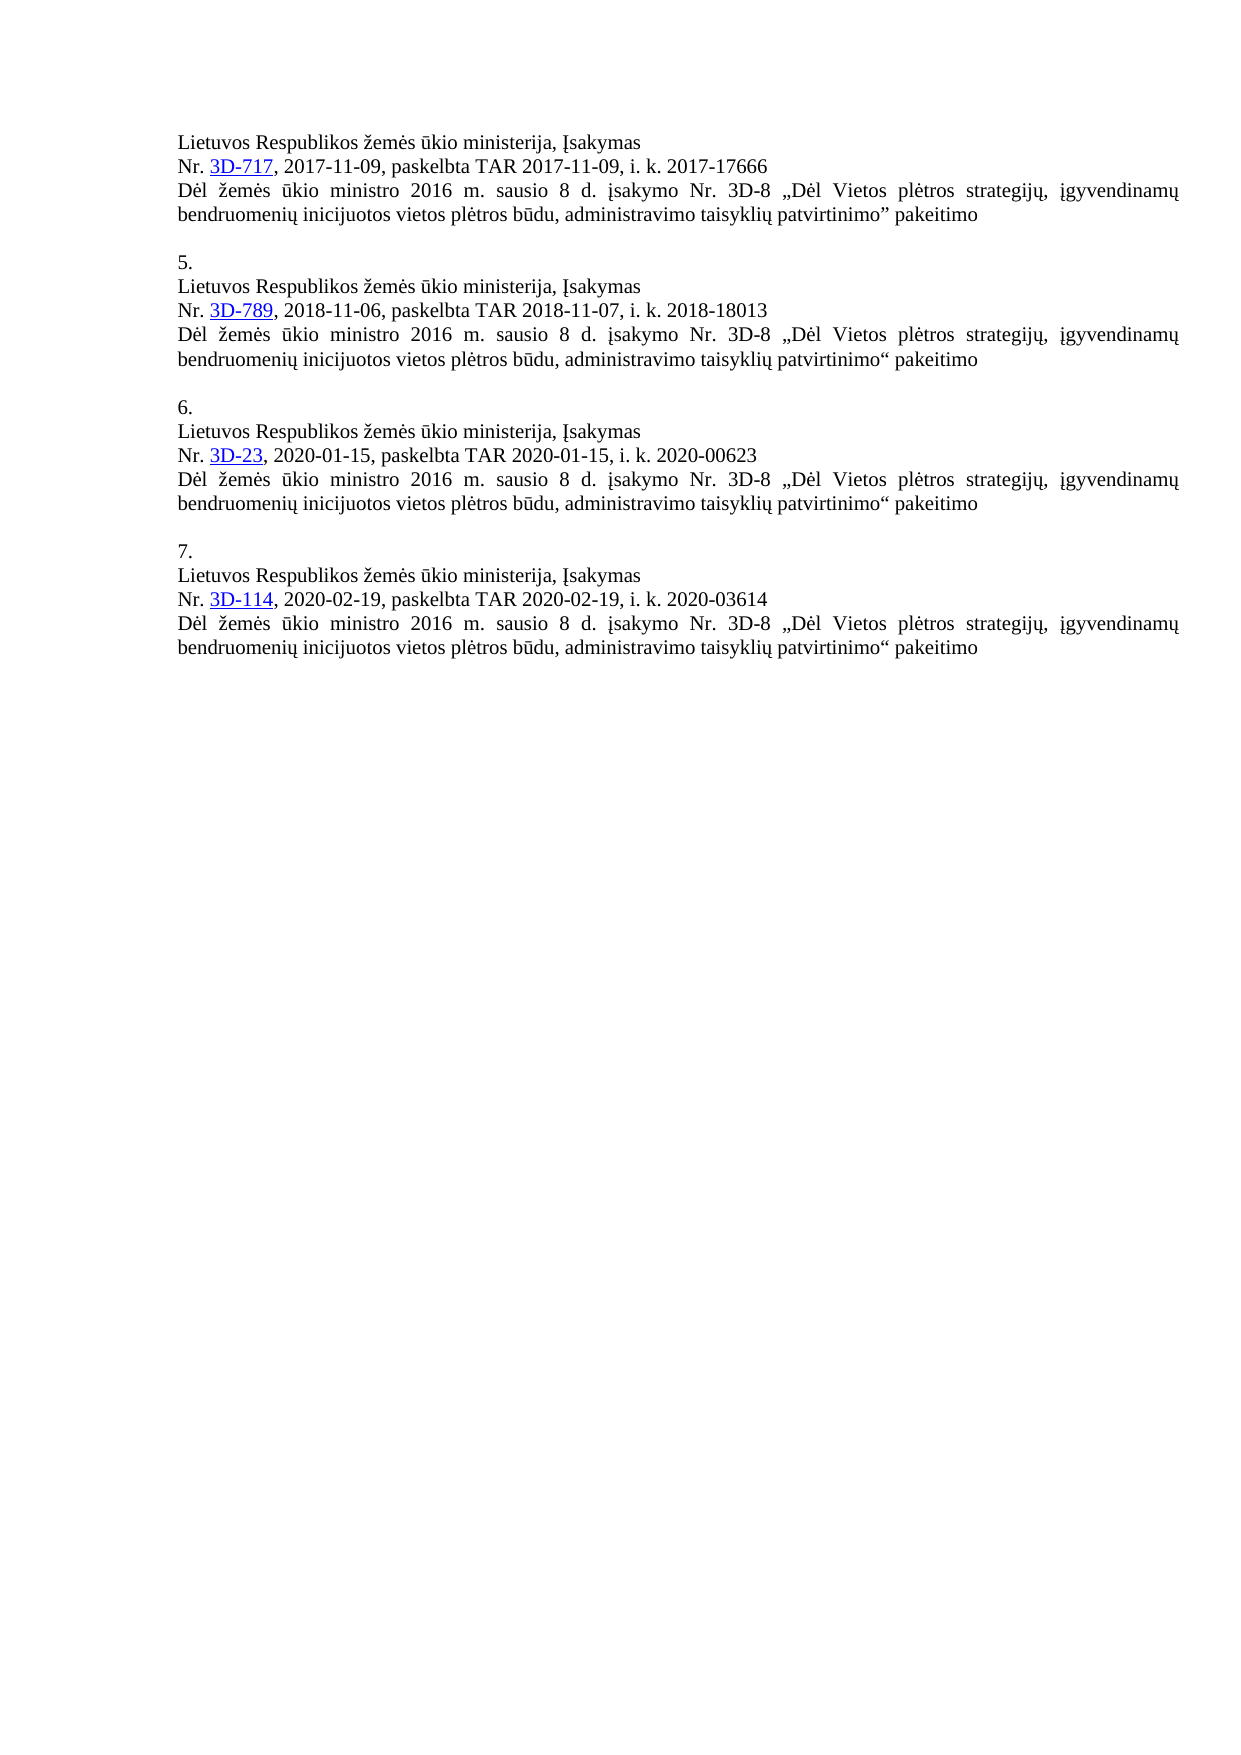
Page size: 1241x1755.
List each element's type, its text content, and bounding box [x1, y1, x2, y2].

text 5. [177, 250, 1181, 274]
text 7. [177, 539, 1181, 563]
text Lietuvos Respublikos žemės ūkio ministerija, Įsakymas [177, 419, 1181, 443]
text Dėl žemės ūkio ministro 2016 m. sausio 8 d. įsakymo Nr. 3D-8 „Dėl Vietos plėtros strategijų, įgyvendinamų bendruomenių inicijuotos vietos plėtros būdu, administravimo taisyklių patvirtinimo“ pakeitimo [177, 611, 1181, 659]
text Nr. 3D-114, 2020-02-19, paskelbta TAR 2020-02-19, i. k. 2020-03614 [177, 587, 1181, 611]
text Dėl žemės ūkio ministro 2016 m. sausio 8 d. įsakymo Nr. 3D-8 „Dėl Vietos plėtros strategijų, įgyvendinamų bendruomenių inicijuotos vietos plėtros būdu, administravimo taisyklių patvirtinimo“ pakeitimo [177, 322, 1181, 371]
text Nr. 3D-789, 2018-11-06, paskelbta TAR 2018-11-07, i. k. 2018-18013 [177, 298, 1181, 322]
text Dėl žemės ūkio ministro 2016 m. sausio 8 d. įsakymo Nr. 3D-8 „Dėl Vietos plėtros strategijų, įgyvendinamų bendruomenių inicijuotos vietos plėtros būdu, administravimo taisyklių patvirtinimo“ pakeitimo [177, 467, 1181, 515]
text Lietuvos Respublikos žemės ūkio ministerija, Įsakymas [177, 130, 1181, 154]
text Lietuvos Respublikos žemės ūkio ministerija, Įsakymas [177, 563, 1181, 587]
text Nr. 3D-717, 2017-11-09, paskelbta TAR 2017-11-09, i. k. 2017-17666 [177, 154, 1181, 178]
text Lietuvos Respublikos žemės ūkio ministerija, Įsakymas [177, 274, 1181, 298]
text Dėl žemės ūkio ministro 2016 m. sausio 8 d. įsakymo Nr. 3D-8 „Dėl Vietos plėtros strategijų, įgyvendinamų bendruomenių inicijuotos vietos plėtros būdu, administravimo taisyklių patvirtinimo” pakeitimo [177, 178, 1181, 226]
text 6. [177, 394, 1181, 419]
text Nr. 3D-23, 2020-01-15, paskelbta TAR 2020-01-15, i. k. 2020-00623 [177, 443, 1181, 467]
